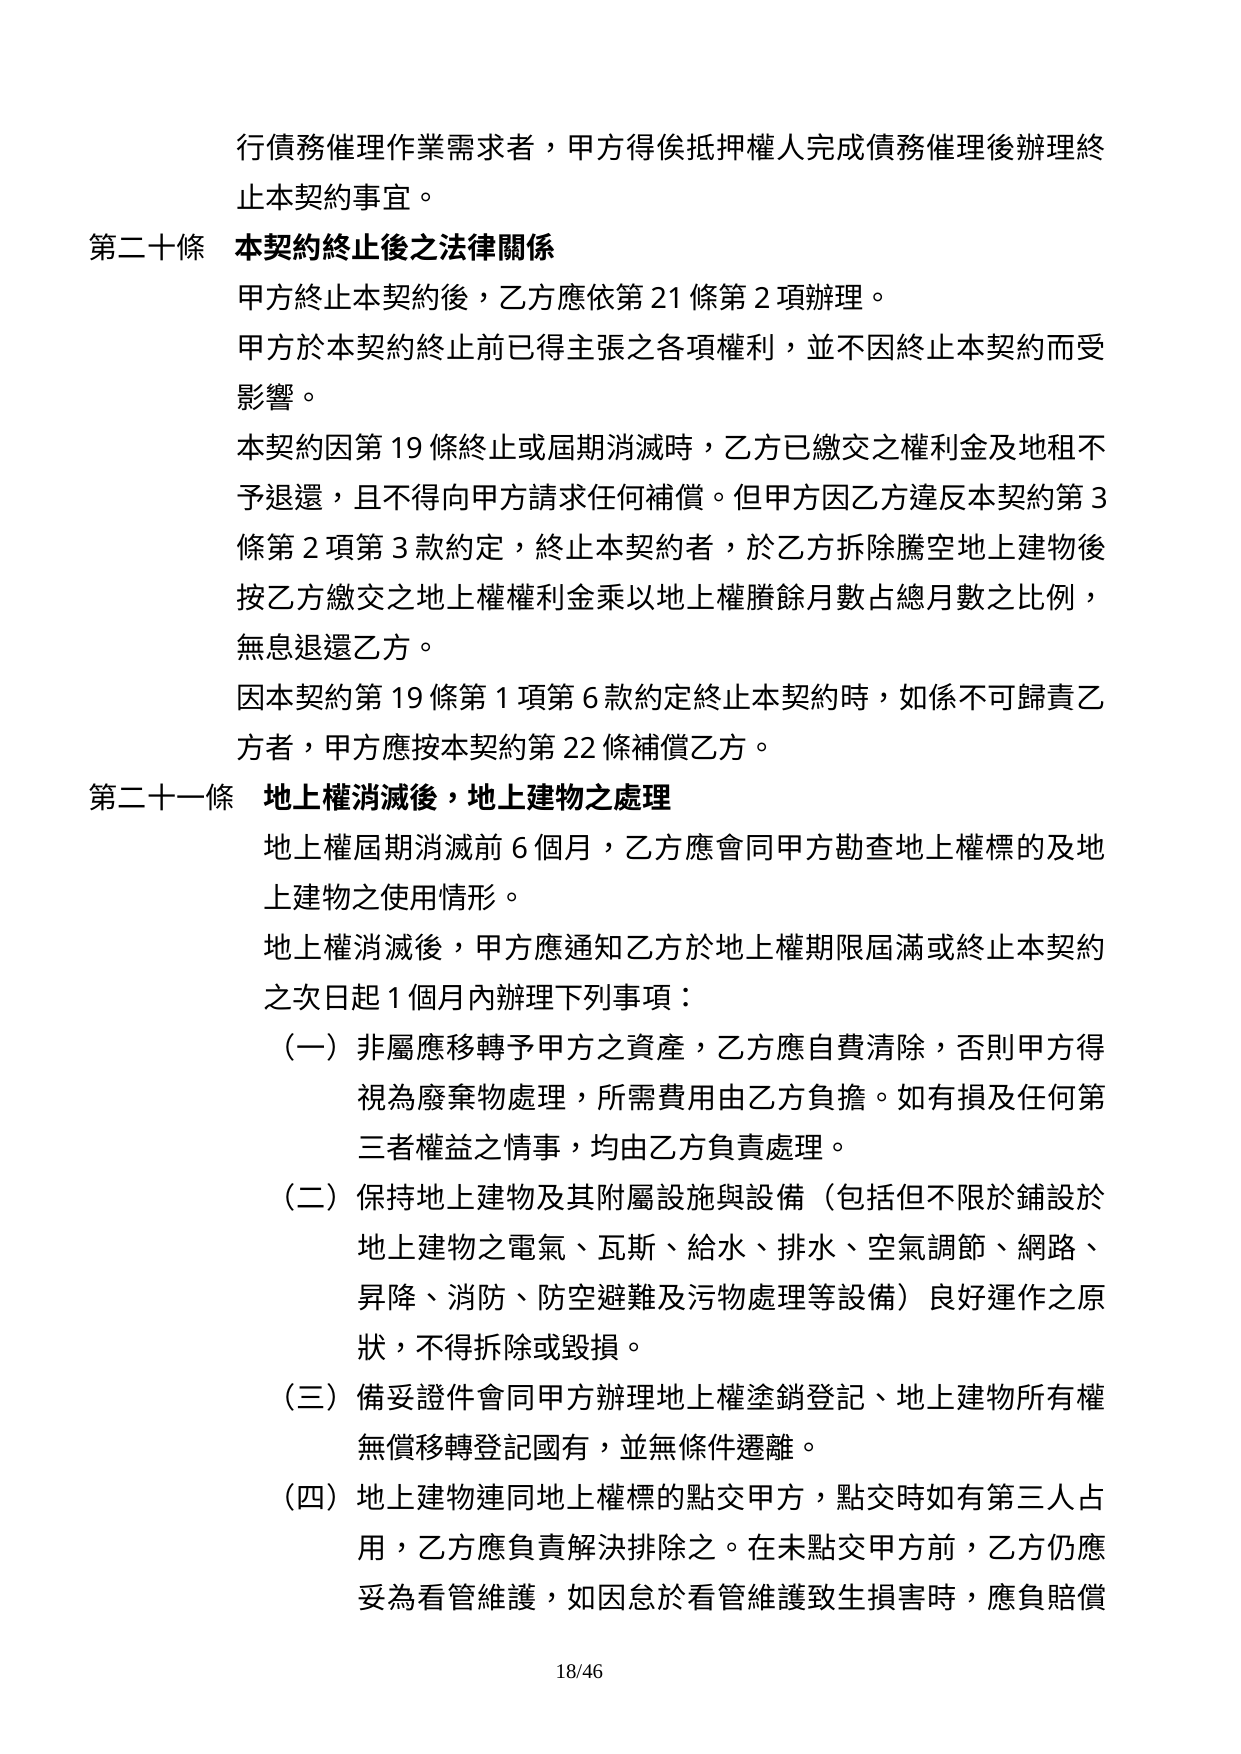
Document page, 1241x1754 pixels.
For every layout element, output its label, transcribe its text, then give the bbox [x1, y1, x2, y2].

text 甲方終止本契約後，乙方應依第21條第2項辦理。 [236, 268, 1107, 318]
text 甲方於本契約終止前已得主張之各項權利，並不因終止本契約而受影響。 [236, 318, 1107, 418]
text （二）保持地上建物及其附屬設施與設備（包括但不限於鋪設於地上建物之電氣、瓦斯、給水、排水、空氣調節、網路、昇降、消防、防空避難及污物處理等設備）良好運作之原狀，不得拆除或毀損。 [266, 1168, 1107, 1368]
text 地上權消滅後，甲方應通知乙方於地上權期限屆滿或終止本契約之次日起1個月內辦理下列事項： [263, 918, 1107, 1018]
text 第二十一條 地上權消滅後，地上建物之處理 [88, 768, 1107, 818]
text （一）非屬應移轉予甲方之資產，乙方應自費清除，否則甲方得視為廢棄物處理，所需費用由乙方負擔。如有損及任何第三者權益之情事，均由乙方負責處理。 [266, 1018, 1107, 1168]
text 第二十條 本契約終止後之法律關係 [88, 218, 1107, 268]
text 地上權屆期消滅前6個月，乙方應會同甲方勘查地上權標的及地上建物之使用情形。 [263, 818, 1107, 918]
text 行債務催理作業需求者，甲方得俟抵押權人完成債務催理後辦理終止本契約事宜。 [236, 118, 1107, 218]
text （四）地上建物連同地上權標的點交甲方，點交時如有第三人占用，乙方應負責解決排除之。在未點交甲方前，乙方仍應妥為看管維護，如因怠於看管維護致生損害時，應負賠償 [266, 1468, 1107, 1618]
text 本契約因第19條終止或屆期消滅時，乙方已繳交之權利金及地租不予退還，且不得向甲方請求任何補償。但甲方因乙方違反本契約第3條第2項第3款約定，終止本契約者，於乙方拆除騰空地上建物後，按乙方繳交之地上權權利金乘以地上權賸餘月數占總月數之比例，無息退還乙方。 [236, 418, 1107, 668]
text （三）備妥證件會同甲方辦理地上權塗銷登記、地上建物所有權無償移轉登記國有，並無條件遷離。 [266, 1368, 1107, 1468]
text 因本契約第19條第1項第6款約定終止本契約時，如係不可歸責乙方者，甲方應按本契約第22條補償乙方。 [236, 668, 1107, 768]
